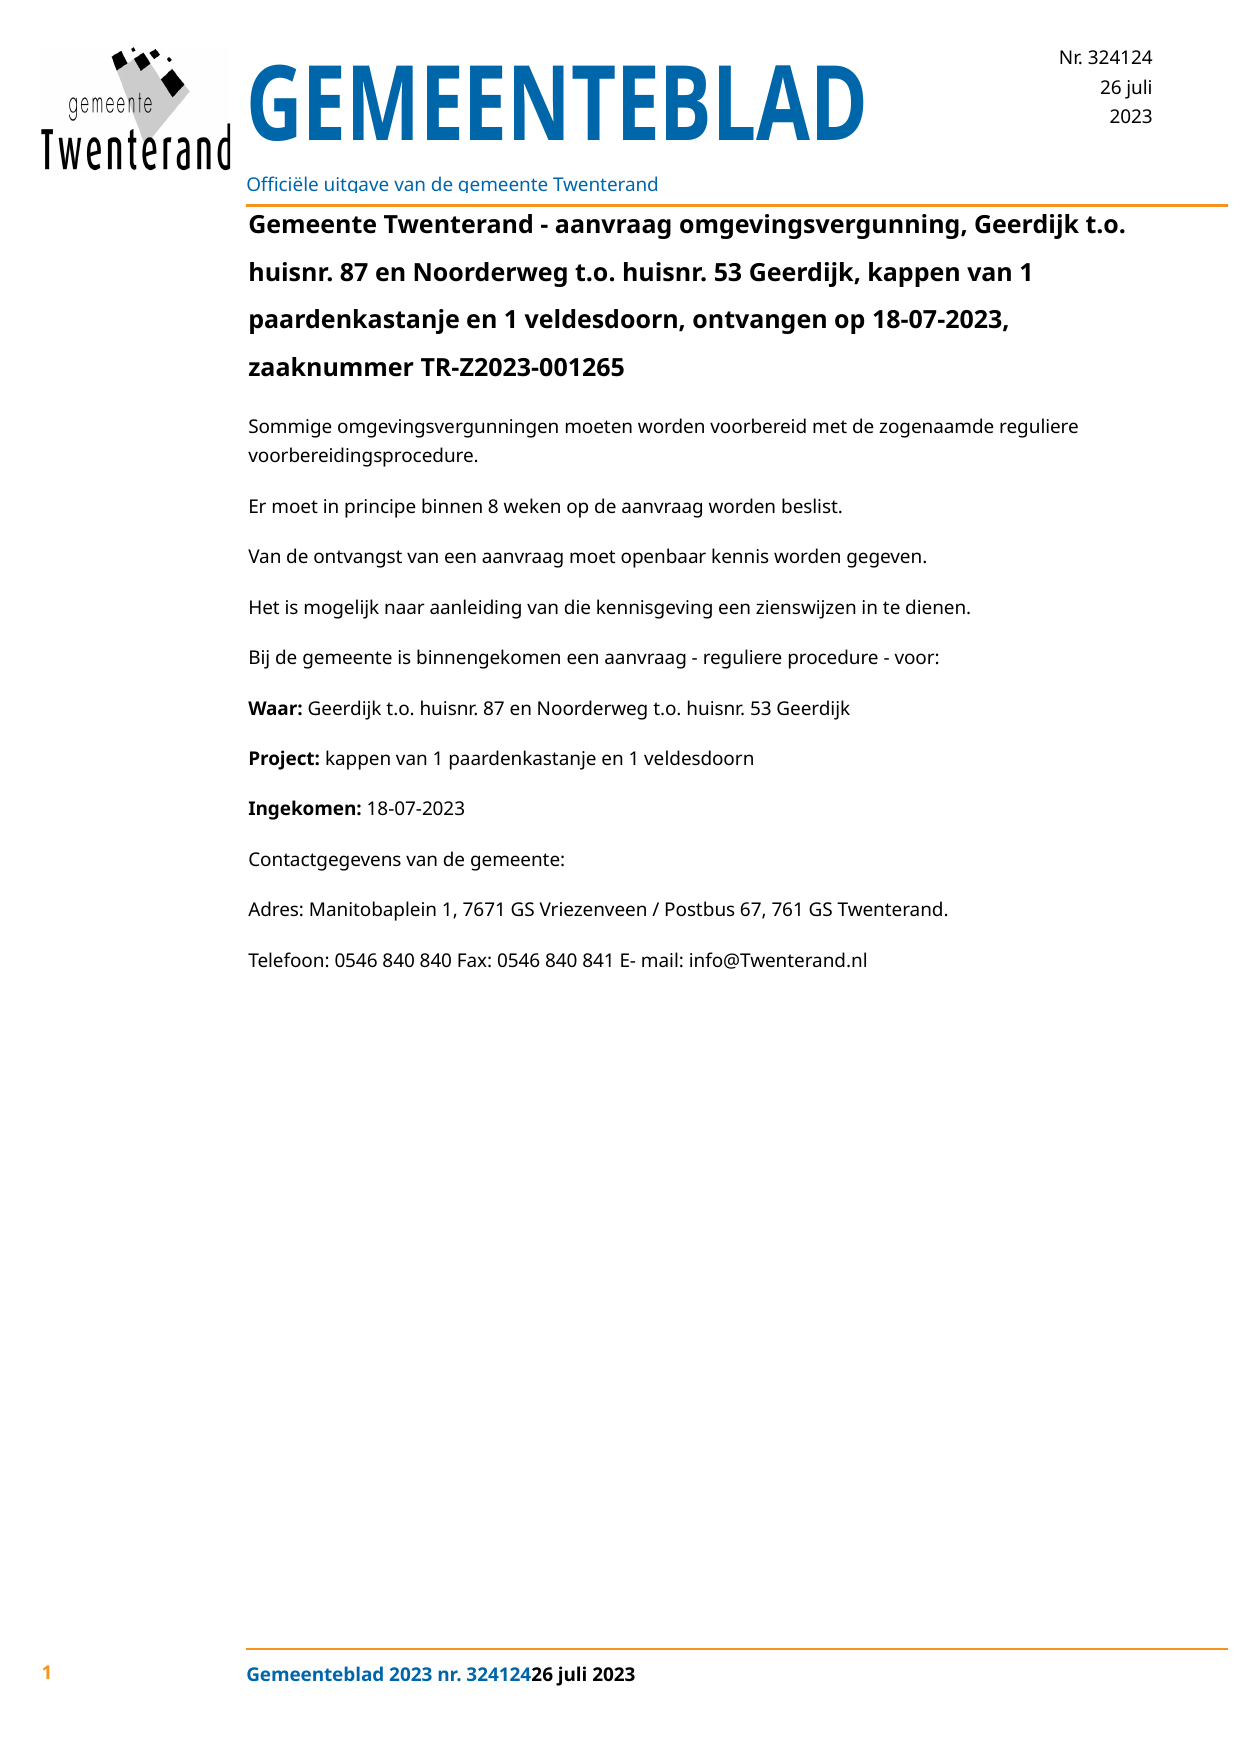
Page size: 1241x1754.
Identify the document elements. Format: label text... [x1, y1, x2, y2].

text Project: kappen van 1 paardenkastanje en 1 veldesdoorn [248, 745, 1152, 771]
text Er moet in principe binnen 8 weken op de aanvraag worden beslist. [248, 493, 1152, 519]
text Waar: Geerdijk t.o. huisnr. 87 en Noorderweg t.o. huisnr. 53 Geerdijk [248, 695, 1152, 721]
text Van de ontvangst van een aanvraag moet openbaar kennis worden gegeven. [248, 543, 1152, 569]
text Het is mogelijk naar aanleiding van die kennisgeving een zienswijzen in te dienen. [248, 594, 1152, 620]
text Adres: Manitobaplein 1, 7671 GS Vriezenveen / Postbus 67, 761 GS Twenterand. [248, 896, 1152, 922]
text Ingekomen: 18-07-2023 [248, 796, 1152, 821]
text Gemeente Twenterand - aanvraag omgevingsvergunning, Geerdijk t.o. huisnr. 87 en Noorderweg t.o. huisnr. 53 Geerdijk, kappen van 1 paardenkastanje en 1 veldesdoorn, ontvangen op 18-07-2023, zaaknummer TR-Z2023-001265 [248, 207, 1152, 384]
text Bij de gemeente is binnengekomen een aanvraag - reguliere procedure - voor: [248, 644, 1152, 670]
text Telefoon: 0546 840 840 Fax: 0546 840 841 E- mail: info@Twenterand.nl [248, 947, 1152, 973]
picture [41, 47, 231, 172]
text Sommige omgevingsvergunningen moeten worden voorbereid met de zogenaamde reguliere voorbereidingsprocedure. [248, 413, 1152, 468]
text Contactgegevens van de gemeente: [248, 846, 1152, 872]
